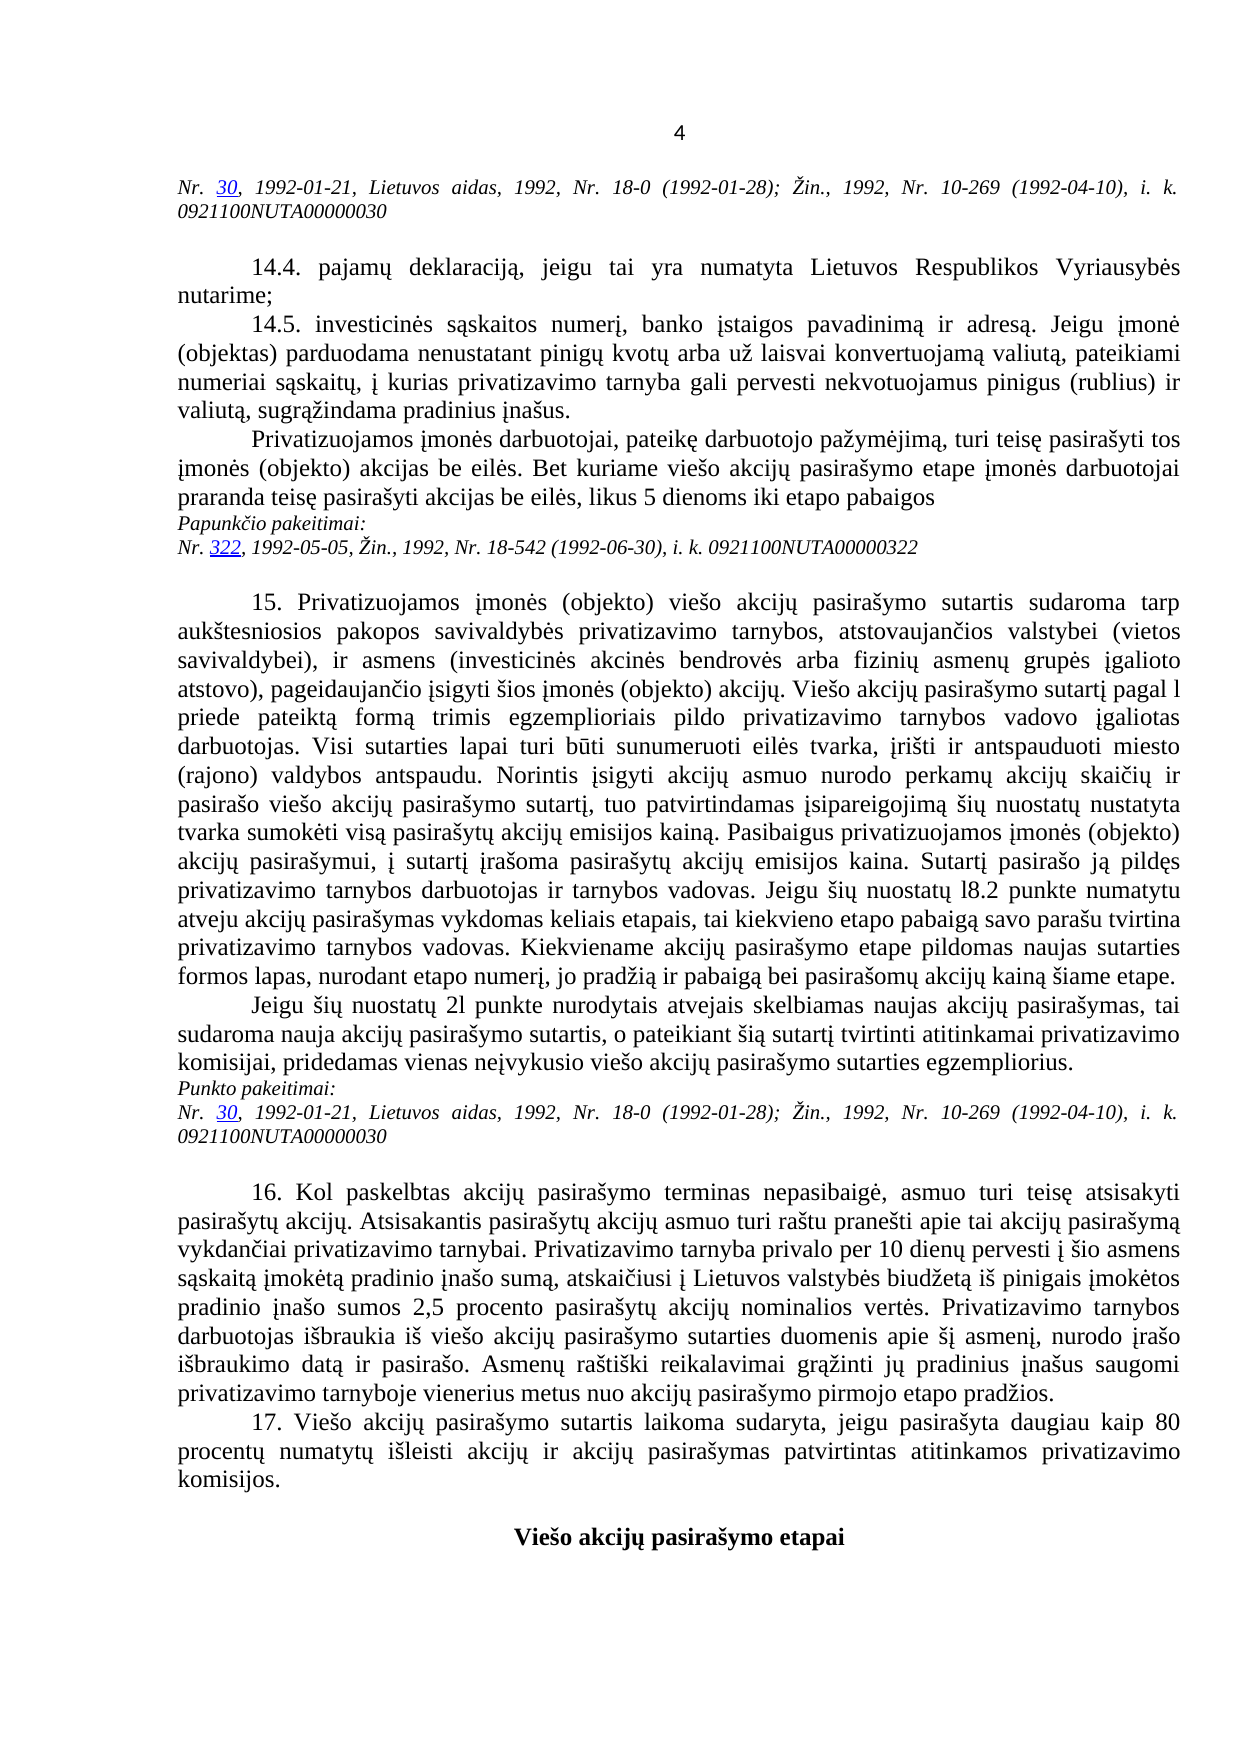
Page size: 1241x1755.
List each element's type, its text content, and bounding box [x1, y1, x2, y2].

text Nr. 322, 1992-05-05, Žin., 1992, Nr. 18-542 (1992-06-30), i. k. 0921100NUTA00000322 [177, 534, 1181, 559]
text Punkto pakeitimai: [177, 1076, 1181, 1100]
text Nr. 30, 1992-01-21, Lietuvos aidas, 1992, Nr. 18-0 (1992-01-28); Žin., 1992, Nr. 10-269 (1992-04-10), i. k. 0921100NUTA00000030 [177, 1100, 1181, 1148]
text 15. Privatizuojamos įmonės (objekto) viešo akcijų pasirašymo sutartis sudaroma tarp aukštesniosios pakopos savivaldybės privatizavimo tarnybos, atstovaujančios valstybei (vietos savivaldybei), ir asmens (investicinės akcinės bendrovės arba fizinių asmenų grupės įgalioto atstovo), pageidaujančio įsigyti šios įmonės (objekto) akcijų. Viešo akcijų pasirašymo sutartį pagal l priede pateiktą formą trimis egzemplioriais pildo privatizavimo tarnybos vadovo įgaliotas darbuotojas. Visi sutarties lapai turi būti sunumeruoti eilės tvarka, įrišti ir antspauduoti miesto (rajono) valdybos antspaudu. Norintis įsigyti akcijų asmuo nurodo perkamų akcijų skaičių ir pasirašo viešo akcijų pasirašymo sutartį, tuo patvirtindamas įsipareigojimą šių nuostatų nustatyta tvarka sumokėti visą pasirašytų akcijų emisijos kainą. Pasibaigus privatizuojamos įmonės (objekto) akcijų pasirašymui, į sutartį įrašoma pasirašytų akcijų emisijos kaina. Sutartį pasirašo ją pildęs privatizavimo tarnybos darbuotojas ir tarnybos vadovas. Jeigu šių nuostatų l8.2 punkte numatytu atveju akcijų pasirašymas vykdomas keliais etapais, tai kiekvieno etapo pabaigą savo parašu tvirtina privatizavimo tarnybos vadovas. Kiekviename akcijų pasirašymo etape pildomas naujas sutarties formos lapas, nurodant etapo numerį, jo pradžią ir pabaigą bei pasirašomų akcijų kainą šiame etape. [177, 587, 1181, 990]
text Nr. 30, 1992-01-21, Lietuvos aidas, 1992, Nr. 18-0 (1992-01-28); Žin., 1992, Nr. 10-269 (1992-04-10), i. k. 0921100NUTA00000030 [177, 175, 1181, 223]
text 14.4. pajamų deklaraciją, jeigu tai yra numatyta Lietuvos Respublikos Vyriausybės nutarime; [177, 252, 1181, 309]
text Jeigu šių nuostatų 2l punkte nurodytais atvejais skelbiamas naujas akcijų pasirašymas, tai sudaroma nauja akcijų pasirašymo sutartis, o pateikiant šią sutartį tvirtinti atitinkamai privatizavimo komisijai, pridedamas vienas neįvykusio viešo akcijų pasirašymo sutarties egzempliorius. [177, 990, 1181, 1076]
text 14.5. investicinės sąskaitos numerį, banko įstaigos pavadinimą ir adresą. Jeigu įmonė (objektas) parduodama nenustatant pinigų kvotų arba už laisvai konvertuojamą valiutą, pateikiami numeriai sąskaitų, į kurias privatizavimo tarnyba gali pervesti nekvotuojamus pinigus (rublius) ir valiutą, sugrąžindama pradinius įnašus. [177, 309, 1181, 424]
text Privatizuojamos įmonės darbuotojai, pateikę darbuotojo pažymėjimą, turi teisę pasirašyti tos įmonės (objekto) akcijas be eilės. Bet kuriame viešo akcijų pasirašymo etape įmonės darbuotojai praranda teisę pasirašyti akcijas be eilės, likus 5 dienoms iki etapo pabaigos [177, 424, 1181, 511]
text Papunkčio pakeitimai: [177, 511, 1181, 534]
text 16. Kol paskelbtas akcijų pasirašymo terminas nepasibaigė, asmuo turi teisę atsisakyti pasirašytų akcijų. Atsisakantis pasirašytų akcijų asmuo turi raštu pranešti apie tai akcijų pasirašymą vykdančiai privatizavimo tarnybai. Privatizavimo tarnyba privalo per 10 dienų pervesti į šio asmens sąskaitą įmokėtą pradinio įnašo sumą, atskaičiusi į Lietuvos valstybės biudžetą iš pinigais įmokėtos pradinio įnašo sumos 2,5 procento pasirašytų akcijų nominalios vertės. Privatizavimo tarnybos darbuotojas išbraukia iš viešo akcijų pasirašymo sutarties duomenis apie šį asmenį, nurodo įrašo išbraukimo datą ir pasirašo. Asmenų raštiški reikalavimai grąžinti jų pradinius įnašus saugomi privatizavimo tarnyboje vienerius metus nuo akcijų pasirašymo pirmojo etapo pradžios. [177, 1177, 1181, 1407]
text Viešo akcijų pasirašymo etapai [177, 1522, 1181, 1551]
text 17. Viešo akcijų pasirašymo sutartis laikoma sudaryta, jeigu pasirašyta daugiau kaip 80 procentų numatytų išleisti akcijų ir akcijų pasirašymas patvirtintas atitinkamos privatizavimo komisijos. [177, 1407, 1181, 1493]
